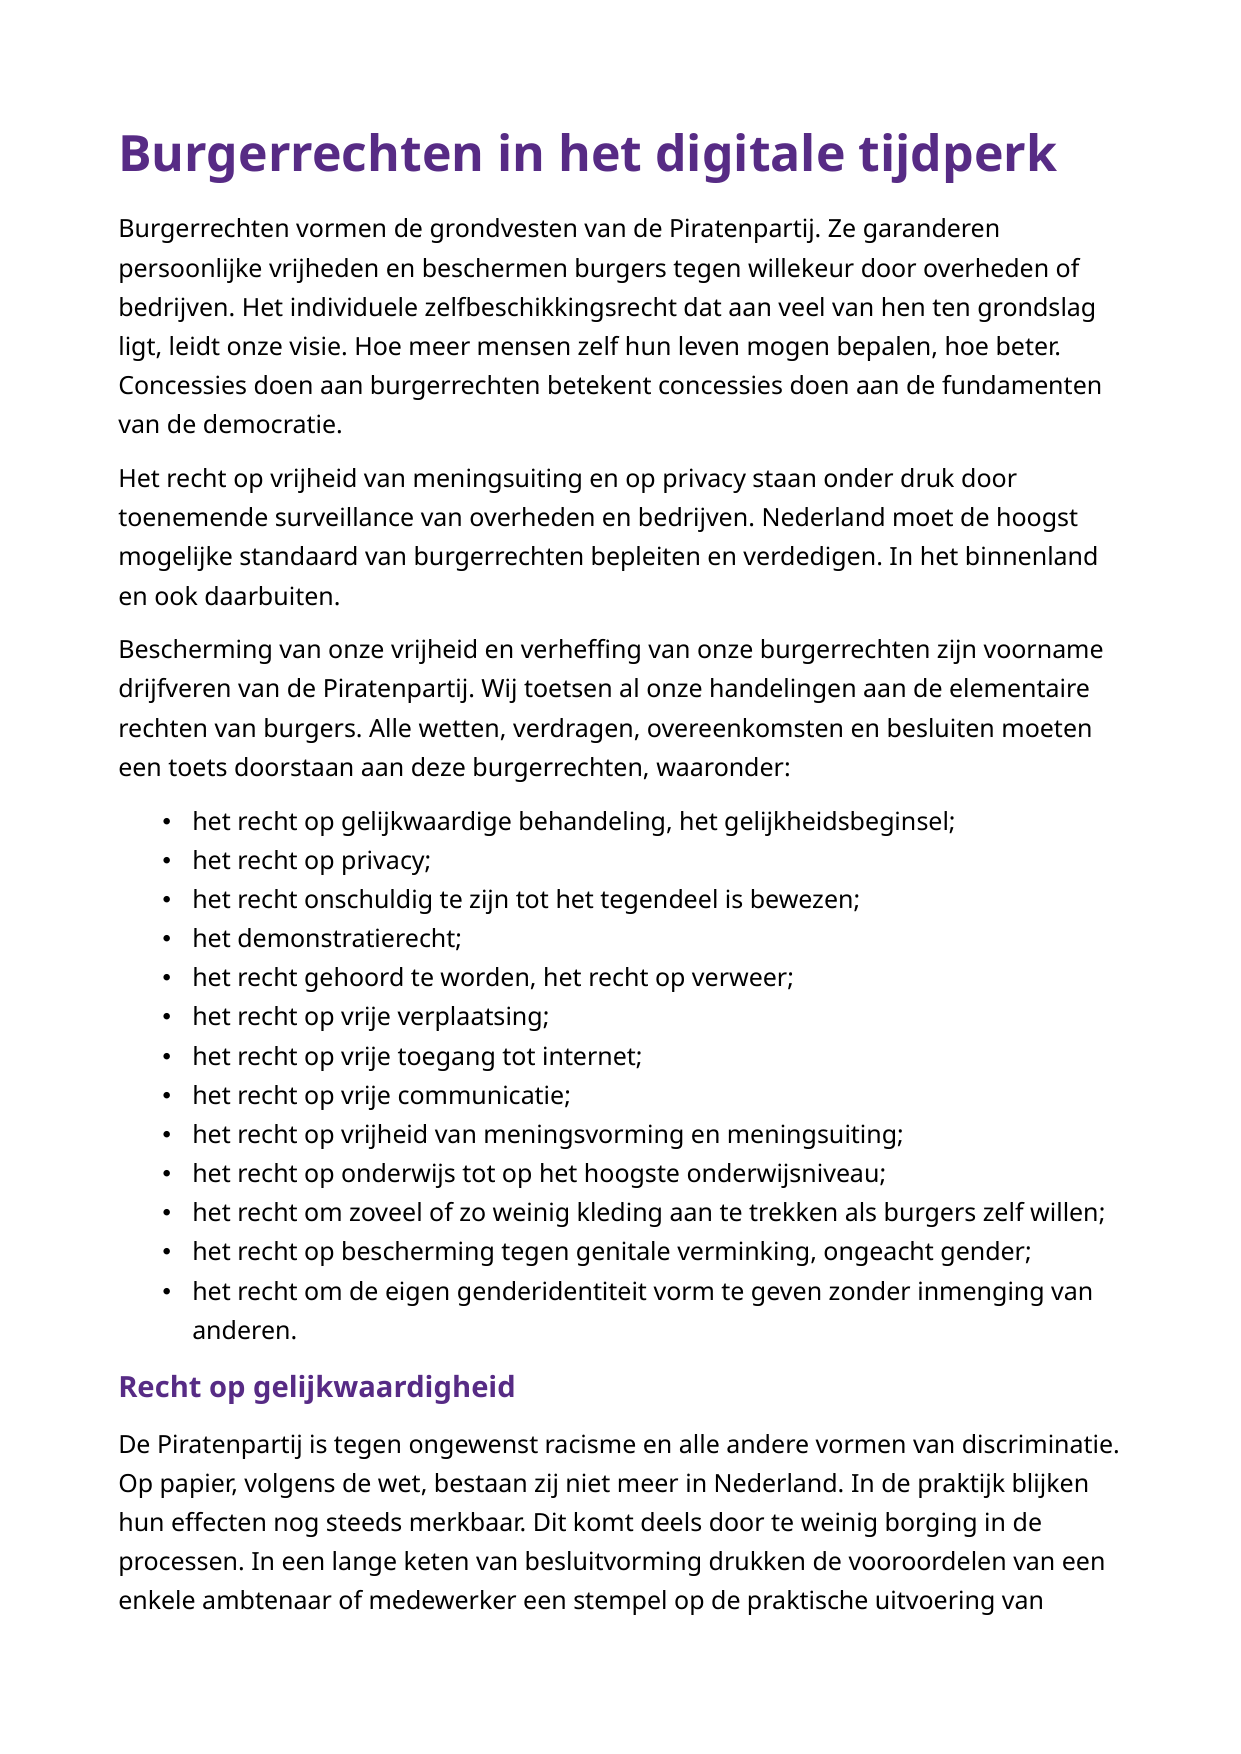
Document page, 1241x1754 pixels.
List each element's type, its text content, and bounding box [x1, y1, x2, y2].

text Bescherming van onze vrijheid en verheffing van onze burgerrechten zijn voorname drijfveren van de Piratenpartij. Wij toetsen al onze handelingen aan de elementaire rechten van burgers. Alle wetten, verdragen, overeenkomsten en besluiten moeten een toets doorstaan aan deze burgerrechten, waaronder: [118, 632, 1122, 783]
list het recht onschuldig te zijn tot het tegendeel is bewezen; [162, 881, 1122, 916]
list het recht op vrije communicatie; [162, 1077, 1122, 1111]
list het recht op privacy; [162, 842, 1122, 876]
list het recht op onderwijs tot op het hoogste onderwijsniveau; [162, 1156, 1122, 1190]
list het recht op vrije toegang tot internet; [162, 1038, 1122, 1072]
text Het recht op vrijheid van meningsuiting en op privacy staan onder druk door toenemende surveillance van overheden en bedrijven. Nederland moet de hoogst mogelijke standaard van burgerrechten bepleiten en verdedigen. In het binnenland en ook daarbuiten. [118, 461, 1122, 612]
subtitle Recht op gelijkwaardigheid [118, 1366, 1122, 1406]
list het recht op gelijkwaardige behandeling, het gelijkheidsbeginsel; [162, 803, 1122, 837]
list het recht op vrije verplaatsing; [162, 999, 1122, 1033]
text De Piratenpartij is tegen ongewenst racisme en alle andere vormen van discriminatie. Op papier, volgens de wet, bestaan zij niet meer in Nederland. In de praktijk blijken hun effecten nog steeds merkbaar. Dit komt deels door te weinig borging in de processen. In een lange keten van besluitvorming drukken de vooroordelen van een enkele ambtenaar of medewerker een stempel op de praktische uitvoering van [118, 1426, 1122, 1617]
list het recht op vrijheid van meningsvorming en meningsuiting; [162, 1116, 1122, 1151]
list het recht gehoord te worden, het recht op verweer; [162, 960, 1122, 994]
list het recht om zoveel of zo weinig kleding aan te trekken als burgers zelf willen; [162, 1195, 1122, 1229]
list het demonstratierecht; [162, 921, 1122, 955]
text Burgerrechten vormen de grondvesten van de Piratenpartij. Ze garanderen persoonlijke vrijheden en beschermen burgers tegen willekeur door overheden of bedrijven. Het individuele zelfbeschikkingsrecht dat aan veel van hen ten grondslag ligt, leidt onze visie. Hoe meer mensen zelf hun leven mogen bepalen, hoe beter. Concessies doen aan burgerrechten betekent concessies doen aan de fundamenten van de democratie. [118, 211, 1122, 441]
subtitle Burgerrechten in het digitale tijdperk [118, 118, 1122, 186]
list het recht om de eigen genderidentiteit vorm te geven zonder inmenging van anderen. [162, 1273, 1122, 1346]
list het recht op bescherming tegen genitale verminking, ongeacht gender; [162, 1234, 1122, 1268]
